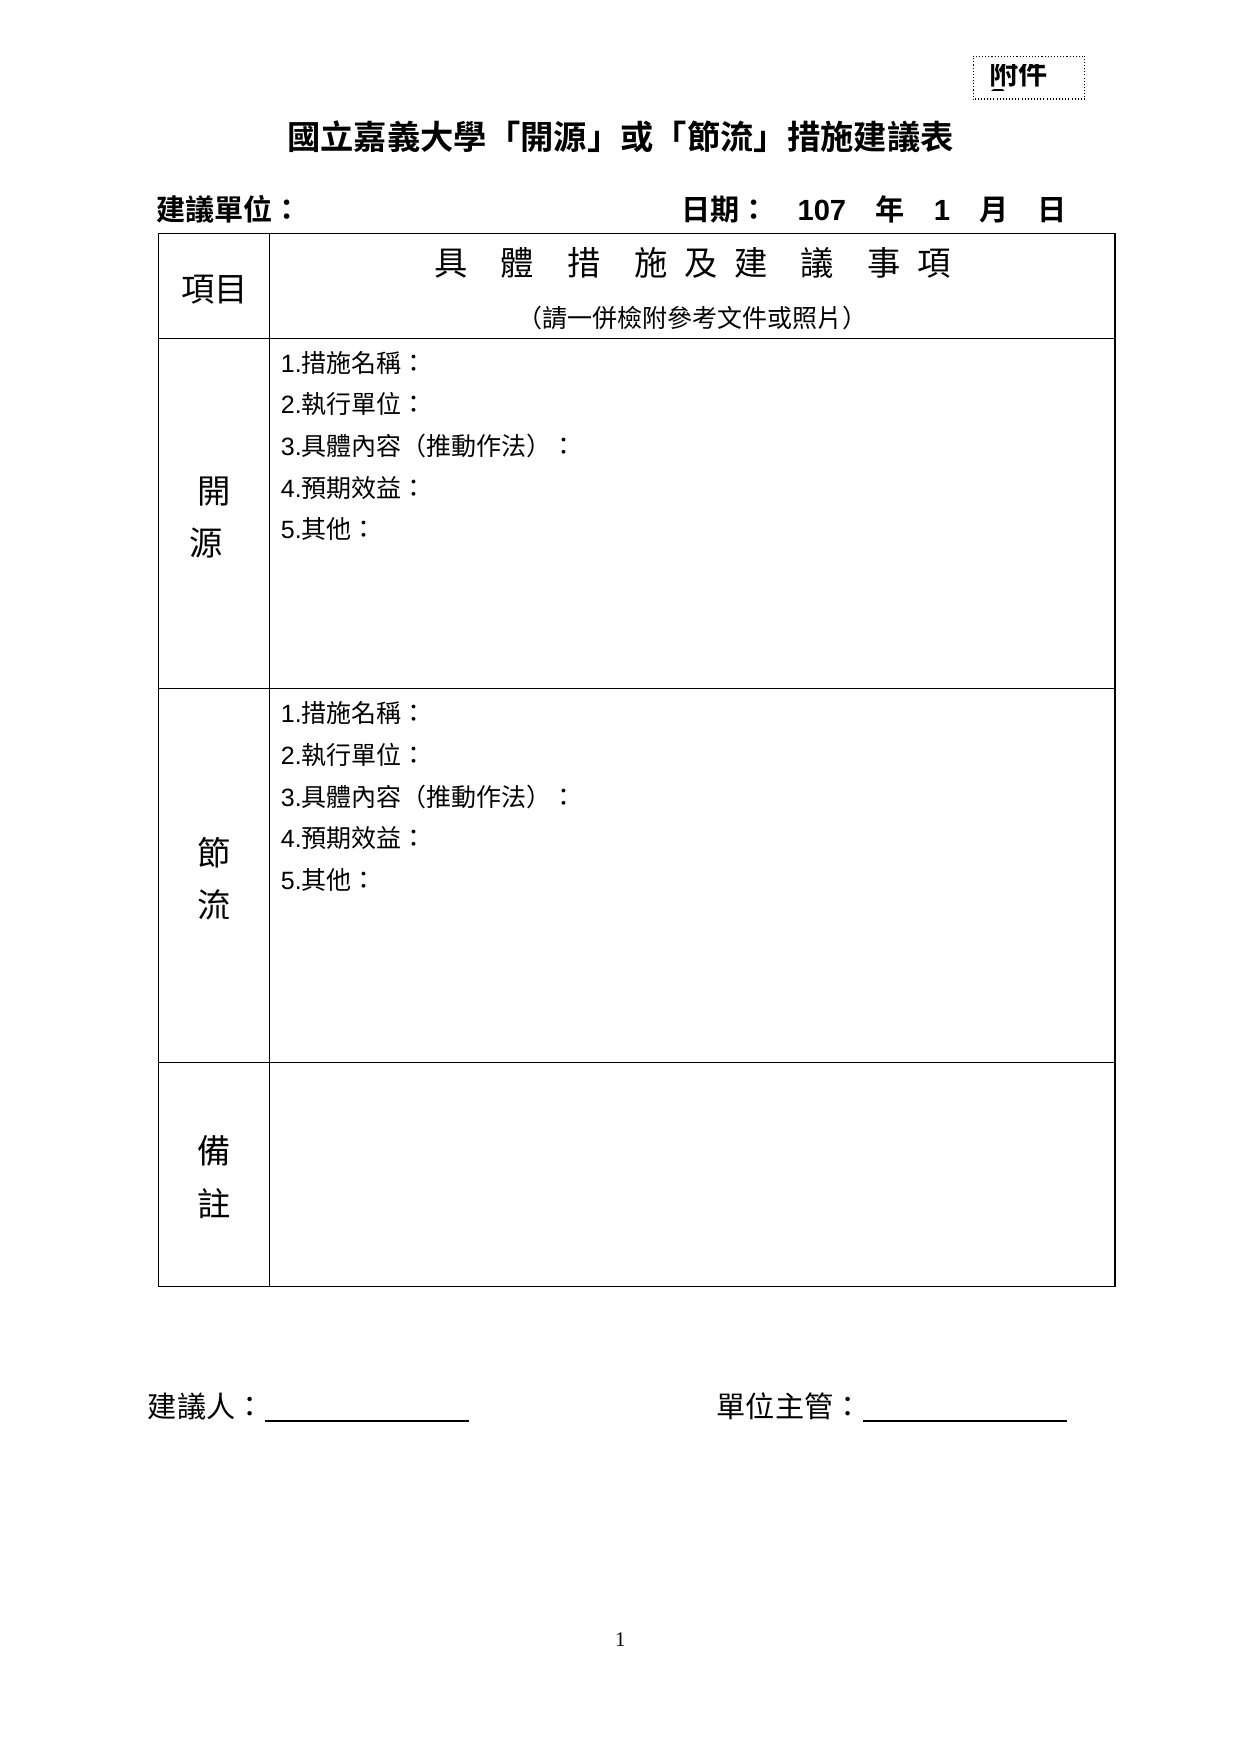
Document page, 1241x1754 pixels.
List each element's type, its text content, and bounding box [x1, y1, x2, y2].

text 建議人： 單位主管： [148, 1376, 1092, 1428]
table_header 項目 [159, 234, 269, 338]
table_cell 1.措施名稱： 2.執行單位： 3.具體內容（推動作法）： 4.預期效益： 5.其他： [270, 339, 1114, 688]
table_cell [270, 1063, 1114, 1286]
table_cell 1.措施名稱： 2.執行單位： 3.具體內容（推動作法）： 4.預期效益： 5.其他： [270, 689, 1114, 1062]
text 國立嘉義大學「開源」或「節流」措施建議表 [973, 56, 1085, 100]
table_cell 開 源 [159, 339, 269, 688]
text 建議單位： 日期： 107 年 1 月 日 [148, 178, 1092, 231]
table_header 具 體 措 施 及 建 議 事 項 （請一併檢附參考文件或照片） [270, 234, 1114, 338]
text 附件2 [989, 64, 1069, 91]
table_cell 節 流 [159, 689, 269, 1062]
table_cell 備註 [159, 1063, 269, 1286]
text 國立嘉義大學「開源」或「節流」措施建議表 [148, 108, 1092, 160]
